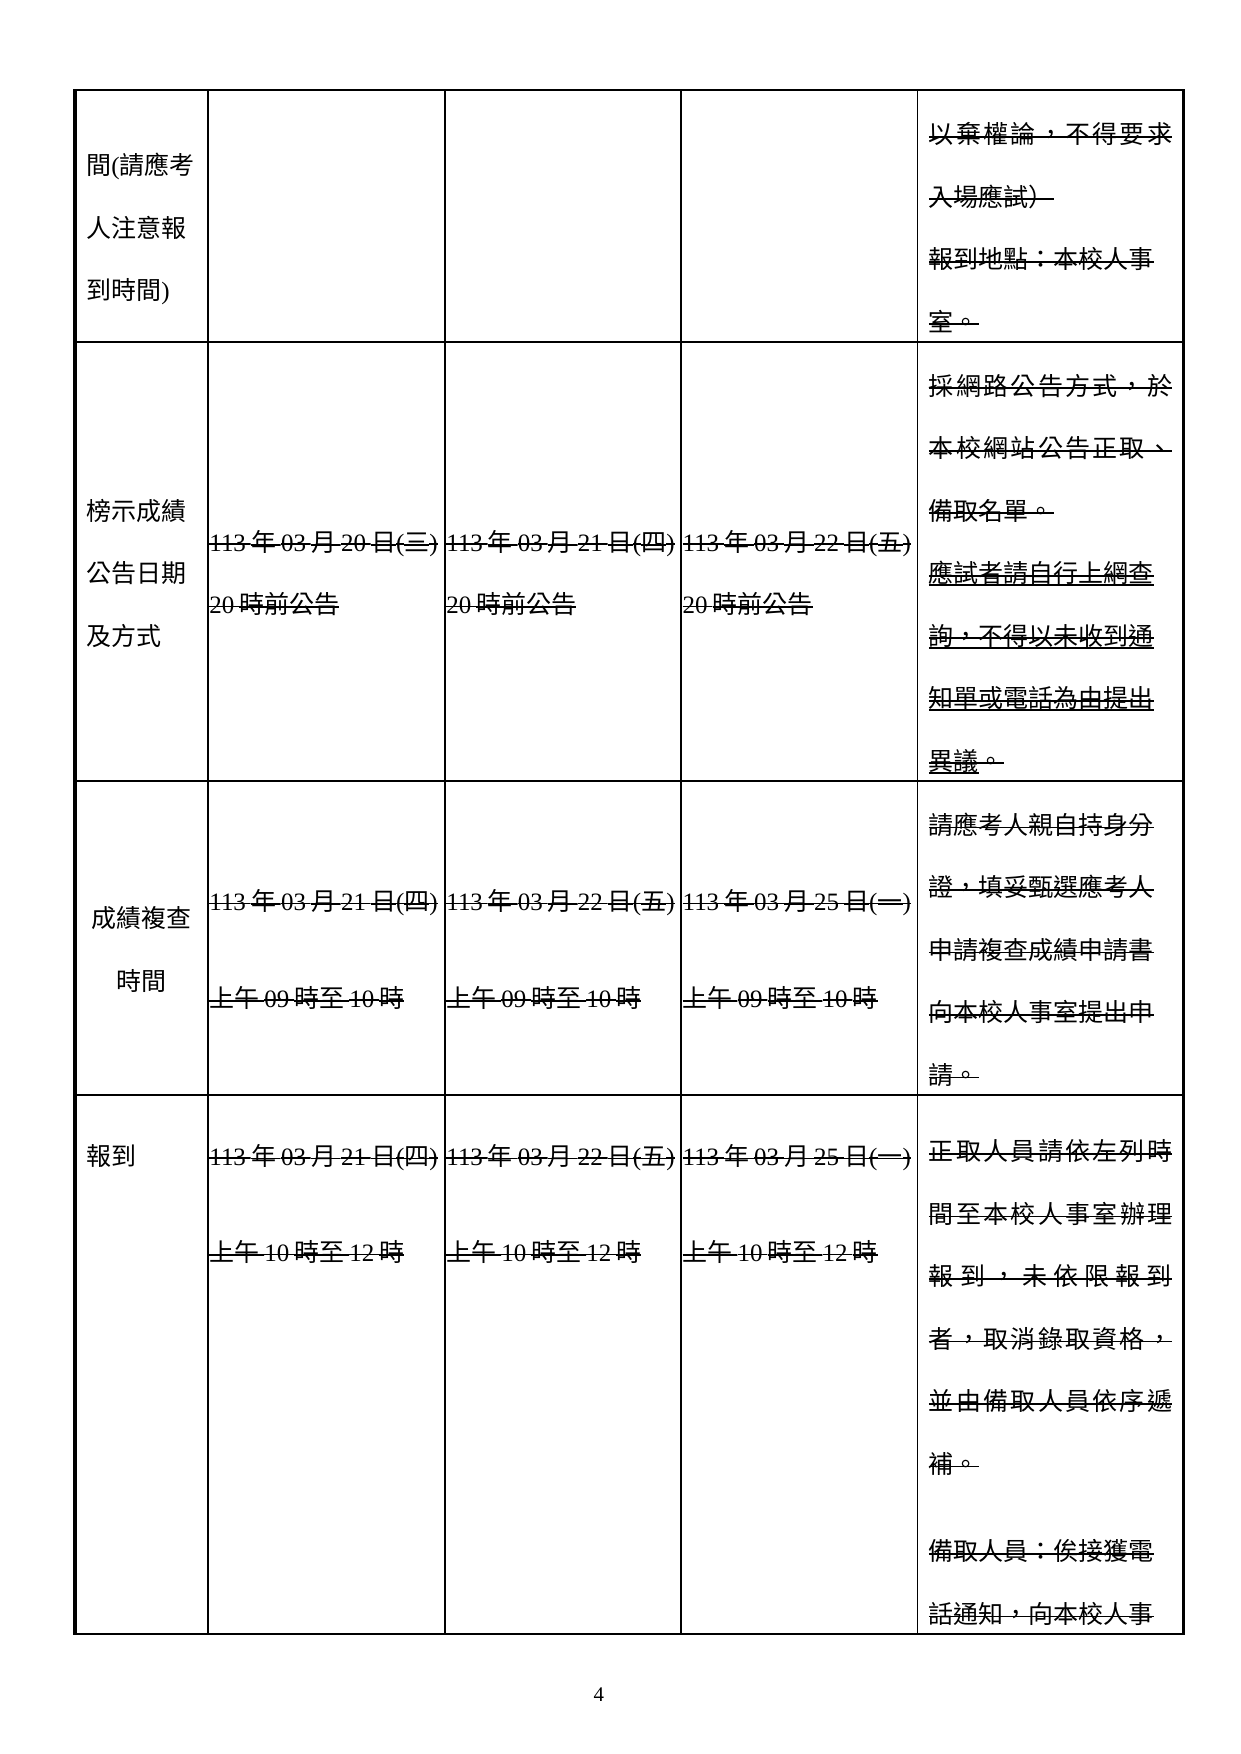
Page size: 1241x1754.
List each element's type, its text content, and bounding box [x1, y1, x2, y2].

table_cell 採網路公告方式，於本校網站公告正取、備取名單。 應試者請自行上網查詢，不得以未收到通知單或電話為由提出異議。 [918, 343, 1182, 780]
table_cell 113年03月22日(五) 上午09時至10時 [446, 782, 680, 1094]
table_cell 正取人員請依左列時間至本校人事室辦理報到，未依限報到者，取消錄取資格，並由備取人員依序遞補。 備取人員：俟接獲電話通知，向本校人事 [918, 1096, 1182, 1633]
table_cell 請應考人親自持身分證，填妥甄選應考人申請複查成績申請書向本校人事室提出申請。 [918, 782, 1182, 1094]
table_cell 榜示成績公告日期及方式 [77, 343, 207, 780]
table_cell 113年03月22日(五) 20時前公告 [682, 343, 917, 780]
table_cell [209, 91, 444, 341]
table_cell [682, 91, 917, 341]
table_cell 113年03月22日(五) 上午10時至12時 [446, 1096, 680, 1633]
table_cell 113年03月20日(三) 20時前公告 [209, 343, 444, 780]
table_cell 成績複查時間 [77, 782, 207, 1094]
table_cell 113年03月21日(四) 20時前公告 [446, 343, 680, 780]
table_cell 113年03月21日(四) 上午10時至12時 [209, 1096, 444, 1633]
table_cell 113年03月21日(四) 上午09時至10時 [209, 782, 444, 1094]
table_cell 113年03月25日(一) 上午09時至10時 [682, 782, 917, 1094]
table_cell 報到 [77, 1096, 207, 1633]
table_cell 間(請應考人注意報到時間) [77, 91, 207, 341]
table_cell 以棄權論，不得要求入場應試） 報到地點：本校人事室。 [918, 91, 1182, 341]
table_cell [446, 91, 680, 341]
table_cell 113年03月25日(一) 上午10時至12時 [682, 1096, 917, 1633]
